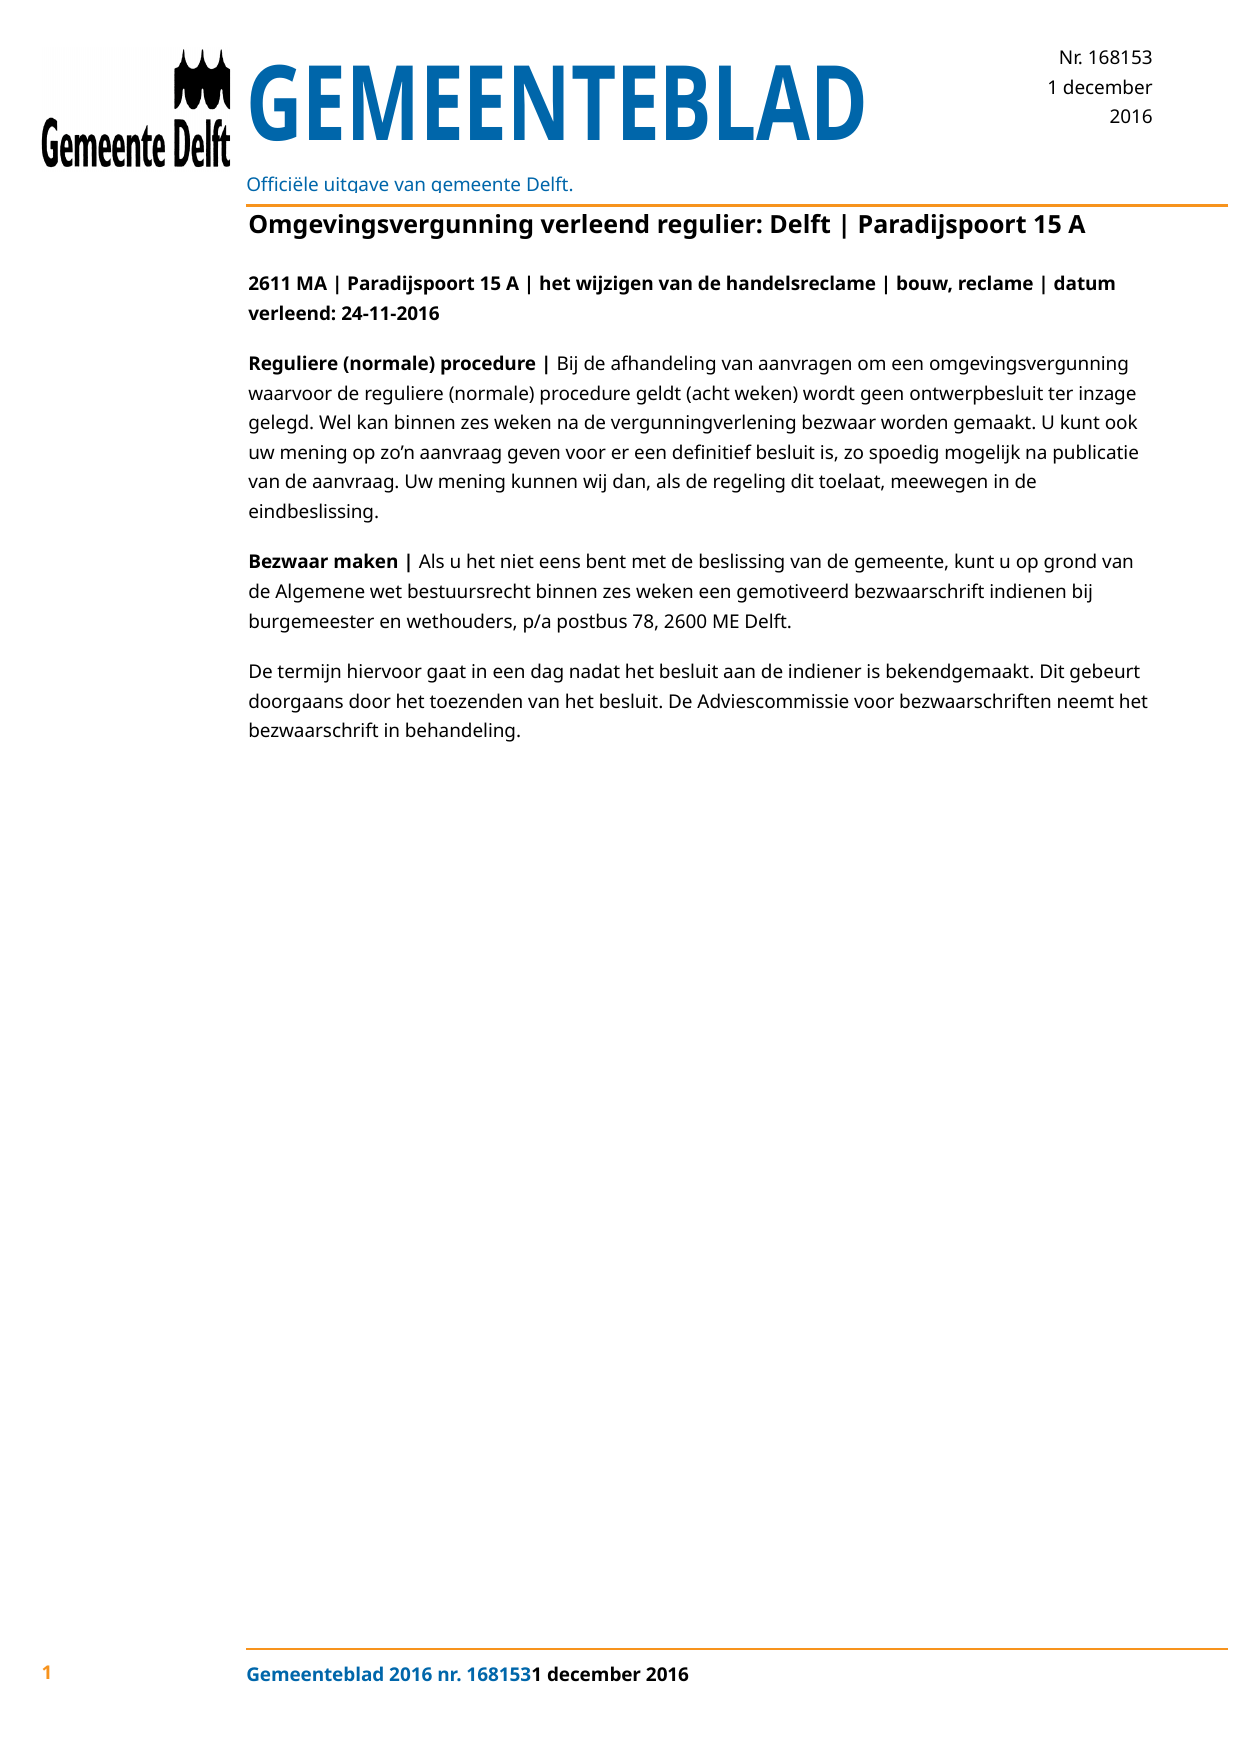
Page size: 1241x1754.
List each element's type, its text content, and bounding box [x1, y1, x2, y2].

text Omgevingsvergunning verleend regulier: Delft | Paradijspoort 15 A [248, 207, 1152, 241]
text 2611 MA | Paradijspoort 15 A | het wijzigen van de handelsreclame | bouw, reclame | datum verleend: 24-11-2016 [248, 270, 1152, 326]
picture [41, 47, 231, 172]
text De termijn hiervoor gaat in een dag nadat het besluit aan de indiener is bekendgemaakt. Dit gebeurt doorgaans door het toezenden van het besluit. De Adviescommissie voor bezwaarschriften neemt het bezwaarschrift in behandeling. [248, 658, 1152, 743]
text Reguliere (normale) procedure | Bij de afhandeling van aanvragen om een omgevingsvergunning waarvoor de reguliere (normale) procedure geldt (acht weken) wordt geen ontwerpbesluit ter inzage gelegd. Wel kan binnen zes weken na de vergunningverlening bezwaar worden gemaakt. U kunt ook uw mening op zo’n aanvraag geven voor er een definitief besluit is, zo spoedig mogelijk na publicatie van de aanvraag. Uw mening kunnen wij dan, als de regeling dit toelaat, meewegen in de eindbeslissing. [248, 350, 1152, 524]
text Bezwaar maken | Als u het niet eens bent met de beslissing van de gemeente, kunt u op grond van de Algemene wet bestuursrecht binnen zes weken een gemotiveerd bezwaarschrift indienen bij burgemeester en wethouders, p/a postbus 78, 2600 ME Delft. [248, 549, 1152, 633]
